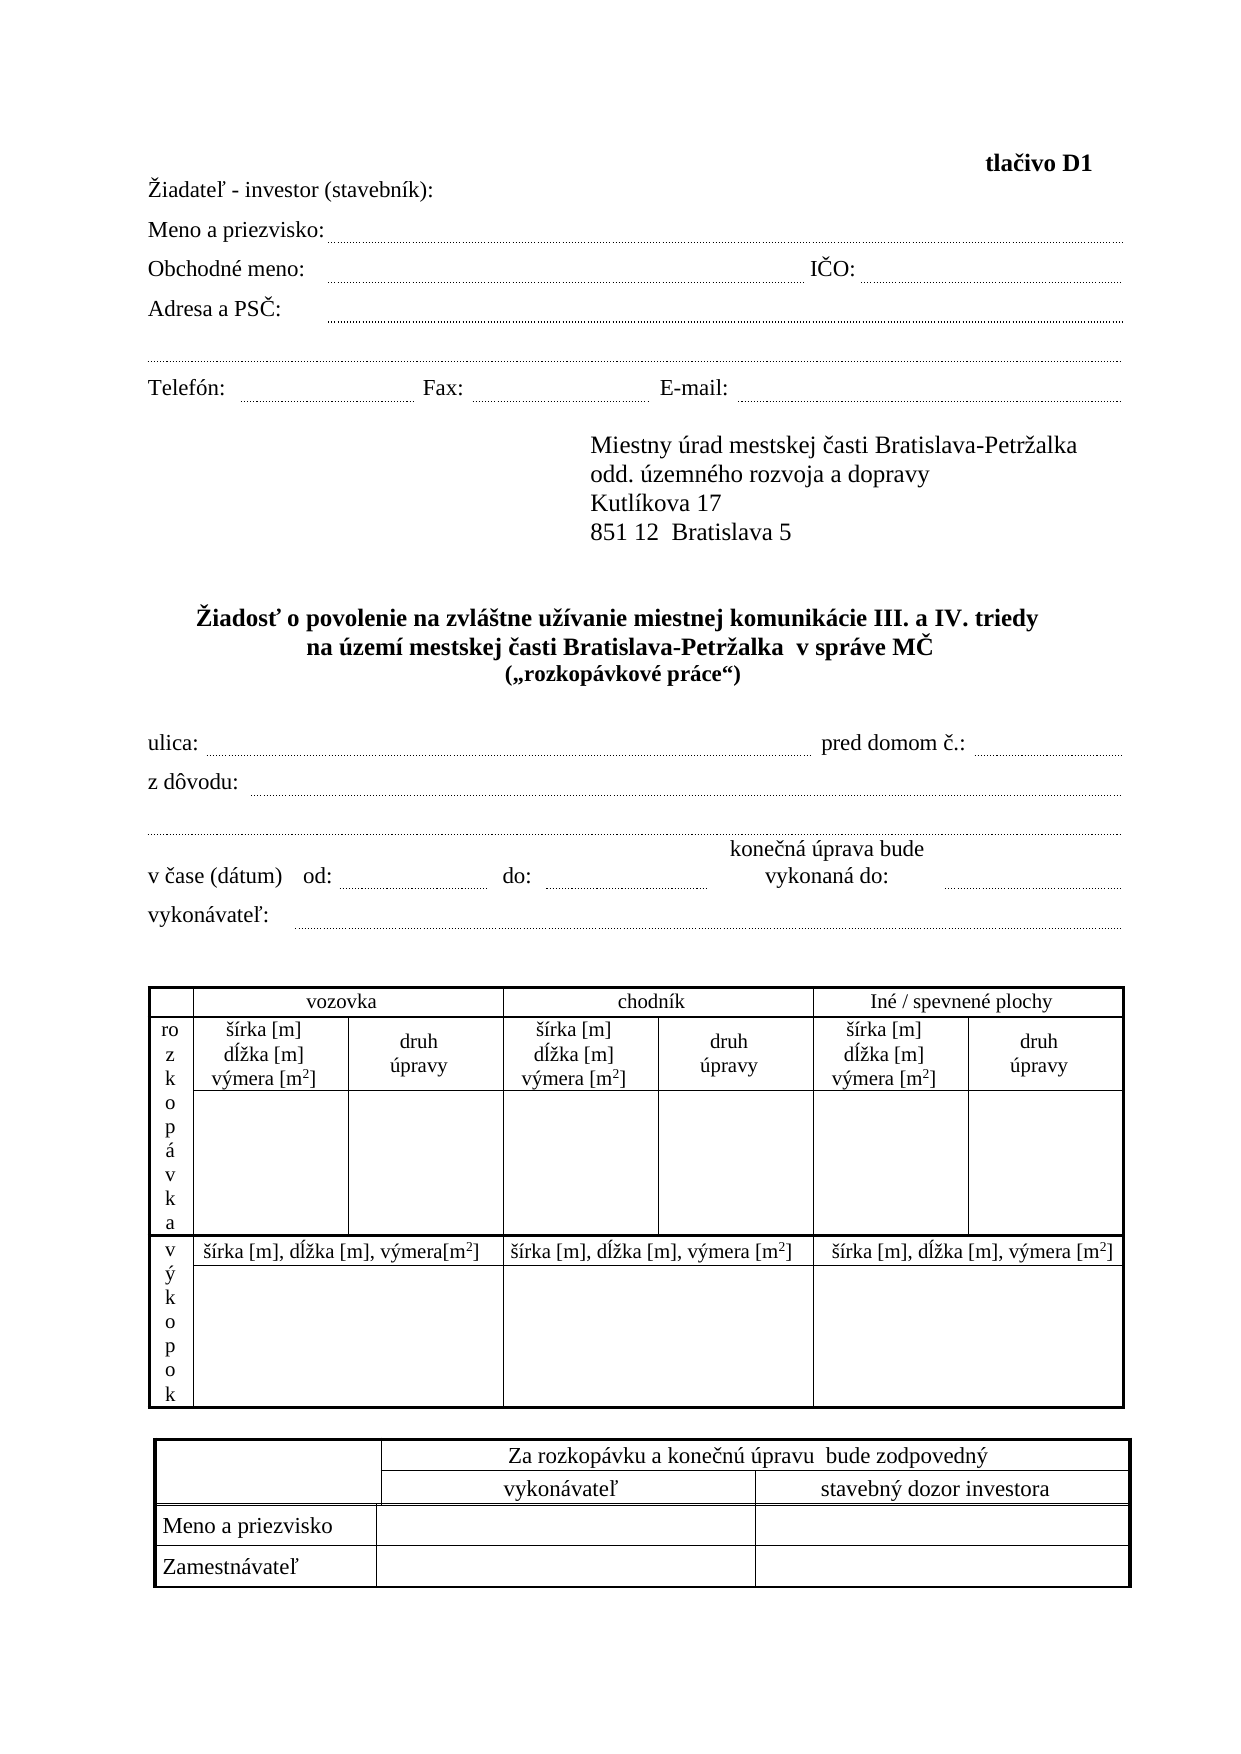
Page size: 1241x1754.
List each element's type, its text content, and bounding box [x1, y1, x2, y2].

table_cell [814, 1091, 968, 1234]
table_cell [861, 242, 1122, 282]
table_cell druh úpravy [969, 1018, 1122, 1089]
table_cell z dôvodu: [148, 755, 251, 795]
table_cell [328, 282, 1122, 321]
table_header [207, 716, 812, 755]
table_cell [251, 755, 1122, 795]
table_cell šírka [m], dĺžka [m], výmera [m2] [504, 1237, 813, 1265]
text tlačivo D1 [148, 148, 1093, 176]
table_cell [546, 834, 709, 888]
text Žiadosť o povolenie na zvláštne užívanie miestnej komunikácie III. a IV. triedy [148, 603, 1093, 632]
table_cell šírka [m] dĺžka [m] výmera [m2] [814, 1018, 968, 1089]
table_header [975, 716, 1122, 755]
table_cell rozkopávka [151, 1018, 193, 1234]
table_header Meno a priezvisko: [148, 203, 328, 242]
text 851 12 Bratislava 5 [516, 517, 1093, 545]
table_cell IČO: [804, 242, 861, 282]
table_header ulica: [148, 716, 207, 755]
text Žiadateľ - investor (stavebník): [148, 176, 1093, 203]
table_cell [241, 361, 413, 401]
table_cell [814, 1266, 1122, 1406]
table_cell Zamestnávateľ [157, 1546, 376, 1586]
table_cell vykonávateľ: [148, 888, 295, 928]
table_cell [945, 834, 1122, 888]
table_cell [738, 361, 1122, 401]
table_cell [194, 1266, 503, 1406]
table_cell šírka [m], dĺžka [m], výmera [m2] [814, 1237, 1122, 1265]
table_cell [377, 1546, 755, 1586]
table_cell do: [487, 834, 546, 888]
table_cell [377, 1506, 755, 1545]
text Miestny úrad mestskej časti Bratislava-Petržalka [516, 430, 1093, 459]
table_cell [328, 242, 804, 282]
table_cell [659, 1091, 813, 1234]
table_header [328, 203, 1122, 242]
table_cell od: [295, 834, 339, 888]
table_cell druh úpravy [659, 1018, 813, 1089]
table_cell Telefón: [148, 361, 241, 401]
table_cell [969, 1091, 1122, 1234]
text Kutlíkova 17 [516, 488, 1093, 517]
table_cell druh úpravy [349, 1018, 503, 1089]
text na území mestskej časti Bratislava-Petržalka v správe MČ [148, 632, 1093, 660]
table_header chodník [504, 989, 813, 1016]
table_cell šírka [m], dĺžka [m], výmera[m2] [194, 1237, 503, 1265]
table_cell [148, 795, 1122, 834]
table_cell [340, 834, 487, 888]
table_header [157, 1441, 381, 1503]
table_cell [194, 1091, 348, 1234]
table_cell Obchodné meno: [148, 242, 328, 282]
table_header vozovka [194, 989, 503, 1016]
text („rozkopávkové práce“) [148, 660, 1093, 687]
table_cell [756, 1546, 1128, 1586]
table_cell výkopok [151, 1237, 193, 1406]
table_header Za rozkopávku a konečnú úpravu bude zodpovedný [382, 1441, 1128, 1470]
table_cell [473, 361, 650, 401]
table_header pred domom č.: [812, 716, 974, 755]
table_cell Fax: [414, 361, 472, 401]
table_cell stavebný dozor investora [756, 1471, 1128, 1503]
table_cell [148, 321, 1122, 361]
table_cell [504, 1266, 813, 1406]
table_cell [349, 1091, 503, 1234]
table_cell v čase (dátum) [148, 834, 295, 888]
table_cell vykonávateľ [382, 1471, 755, 1503]
table_cell konečná úprava bude vykonaná do: [709, 834, 945, 888]
table_header [151, 989, 193, 1016]
table_cell E-mail: [650, 361, 738, 401]
table_cell Adresa a PSČ: [148, 282, 328, 321]
table_cell šírka [m] dĺžka [m] výmera [m2] [194, 1018, 348, 1089]
table_header Iné / spevnené plochy [814, 989, 1122, 1016]
table_cell Meno a priezvisko [157, 1506, 376, 1545]
table_cell [504, 1091, 658, 1234]
table_cell [756, 1506, 1128, 1545]
table_cell [295, 888, 1122, 928]
table_cell šírka [m] dĺžka [m] výmera [m2] [504, 1018, 658, 1089]
text odd. územného rozvoja a dopravy [516, 459, 1093, 488]
